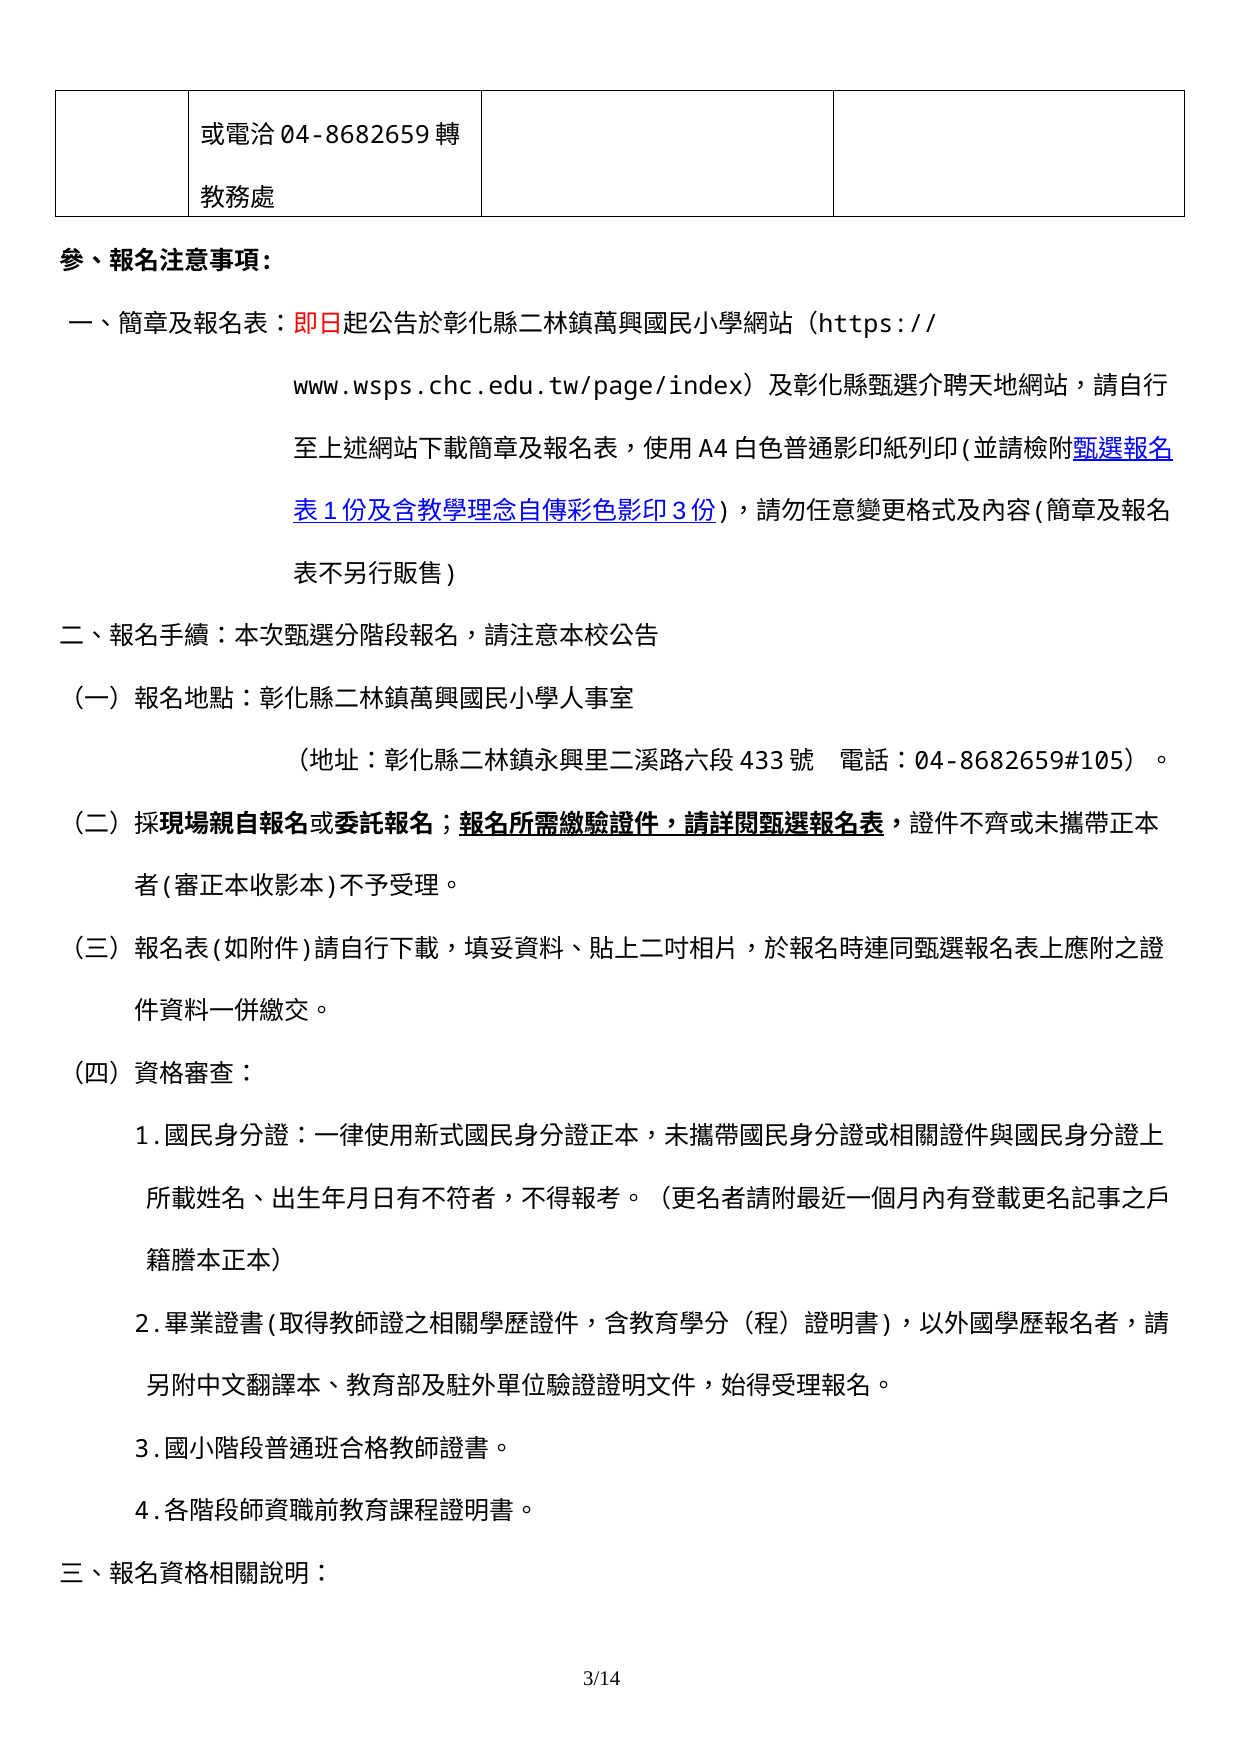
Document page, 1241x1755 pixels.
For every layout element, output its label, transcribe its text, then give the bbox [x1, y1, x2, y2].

text 參、報名注意事項: [59, 217, 1181, 279]
text （三）報名表(如附件)請自行下載，填妥資料、貼上二吋相片，於報名時連同甄選報名表上應附之證件資料一併繳交。 [59, 904, 1181, 1029]
text （二）採現場親自報名或委託報名；報名所需繳驗證件，請詳閱甄選報名表，證件不齊或未攜帶正本者(審正本收影本)不予受理。 [59, 779, 1181, 904]
text （一）報名地點：彰化縣二林鎮萬興國民小學人事室 [59, 654, 1181, 717]
text 2.畢業證書(取得教師證之相關學歷證件，含教育學分（程）證明書)，以外國學歷報名者，請另附中文翻譯本、教育部及駐外單位驗證證明文件，始得受理報名。 [59, 1279, 1181, 1404]
text 1.國民身分證：一律使用新式國民身分證正本，未攜帶國民身分證或相關證件與國民身分證上所載姓名、出生年月日有不符者，不得報考。（更名者請附最近一個月內有登載更名記事之戶籍謄本正本） [59, 1092, 1181, 1279]
table_cell [834, 91, 1184, 216]
text （地址：彰化縣二林鎮永興里二溪路六段433號 電話：04-8682659#105）。 [59, 717, 1181, 779]
text 二、報名手續：本次甄選分階段報名，請注意本校公告 [59, 592, 1181, 654]
text 4.各階段師資職前教育課程證明書。 [59, 1467, 1181, 1529]
text 三、報名資格相關說明： [59, 1529, 1181, 1592]
table_cell [482, 91, 833, 216]
text 一、簡章及報名表：即日起公告於彰化縣二林鎮萬興國民小學網站（https://www.wsps.chc.edu.tw/page/index）及彰化縣甄選介聘天地網站，請自行至上述網站下載簡章及報名表，使用A4白色普通影印紙列印(並請檢附甄選報名表1份及含教學理念自傳彩色影印3份)，請勿任意變更格式及內容(簡章及報名表不另行販售) [68, 279, 1181, 592]
text 3.國小階段普通班合格教師證書。 [59, 1404, 1181, 1467]
text （四）資格審查： [59, 1029, 1181, 1092]
table_cell [56, 91, 188, 216]
table_cell 或電洽04-8682659轉教務處 [189, 91, 481, 216]
